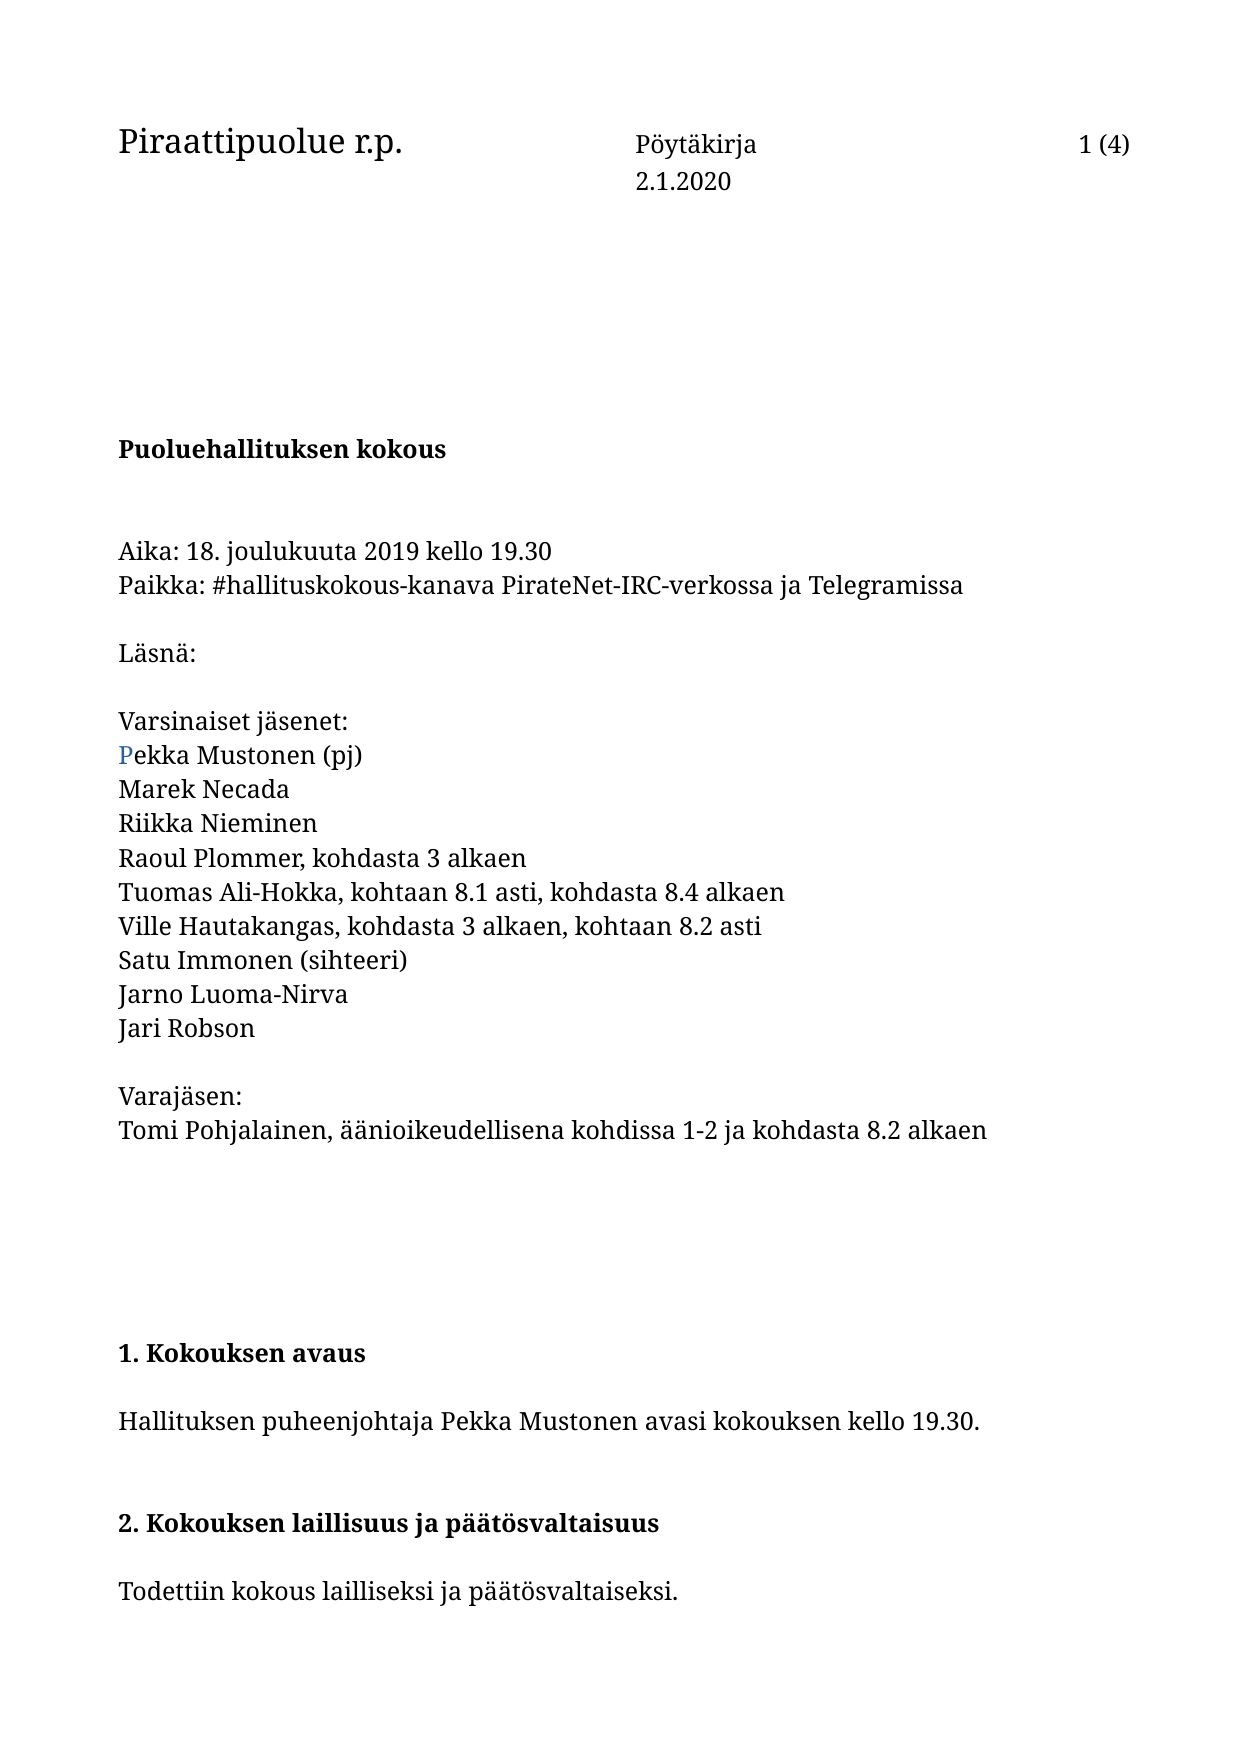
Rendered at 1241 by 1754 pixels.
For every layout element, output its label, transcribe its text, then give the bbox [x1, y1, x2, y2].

text Todettiin kokous lailliseksi ja päätösvaltaiseksi. [118, 1574, 1122, 1608]
text Raoul Plommer, kohdasta 3 alkaen [118, 840, 1122, 874]
text Läsnä: [118, 636, 1122, 670]
text 1. Kokouksen avaus [118, 1335, 1122, 1369]
text Tuomas Ali-Hokka, kohtaan 8.1 asti, kohdasta 8.4 alkaen [118, 874, 1122, 908]
text Paikka: #hallituskokous-kanava PirateNet-IRC-verkossa ja Telegramissa [118, 568, 1122, 602]
text Marek Necada [118, 772, 1122, 806]
text Hallituksen puheenjohtaja Pekka Mustonen avasi kokouksen kello 19.30. [118, 1403, 1122, 1437]
text Riikka Nieminen [118, 806, 1122, 840]
text Varsinaiset jäsenet: [118, 704, 1122, 738]
text 2. Kokouksen laillisuus ja päätösvaltaisuus [118, 1506, 1122, 1539]
text Ville Hautakangas, kohdasta 3 alkaen, kohtaan 8.2 asti [118, 908, 1122, 942]
text Jari Robson [118, 1011, 1122, 1044]
text Jarno Luoma-Nirva [118, 976, 1122, 1011]
text Aika: 18. joulukuuta 2019 kello 19.30 [118, 534, 1122, 568]
text Tomi Pohjalainen, äänioikeudellisena kohdissa 1-2 ja kohdasta 8.2 alkaen [118, 1113, 1122, 1147]
text Pekka Mustonen (pj) [118, 738, 1122, 772]
text Varajäsen: [118, 1079, 1122, 1113]
text Satu Immonen (sihteeri) [118, 942, 1122, 976]
text Puoluehallituksen kokous [118, 431, 1122, 466]
